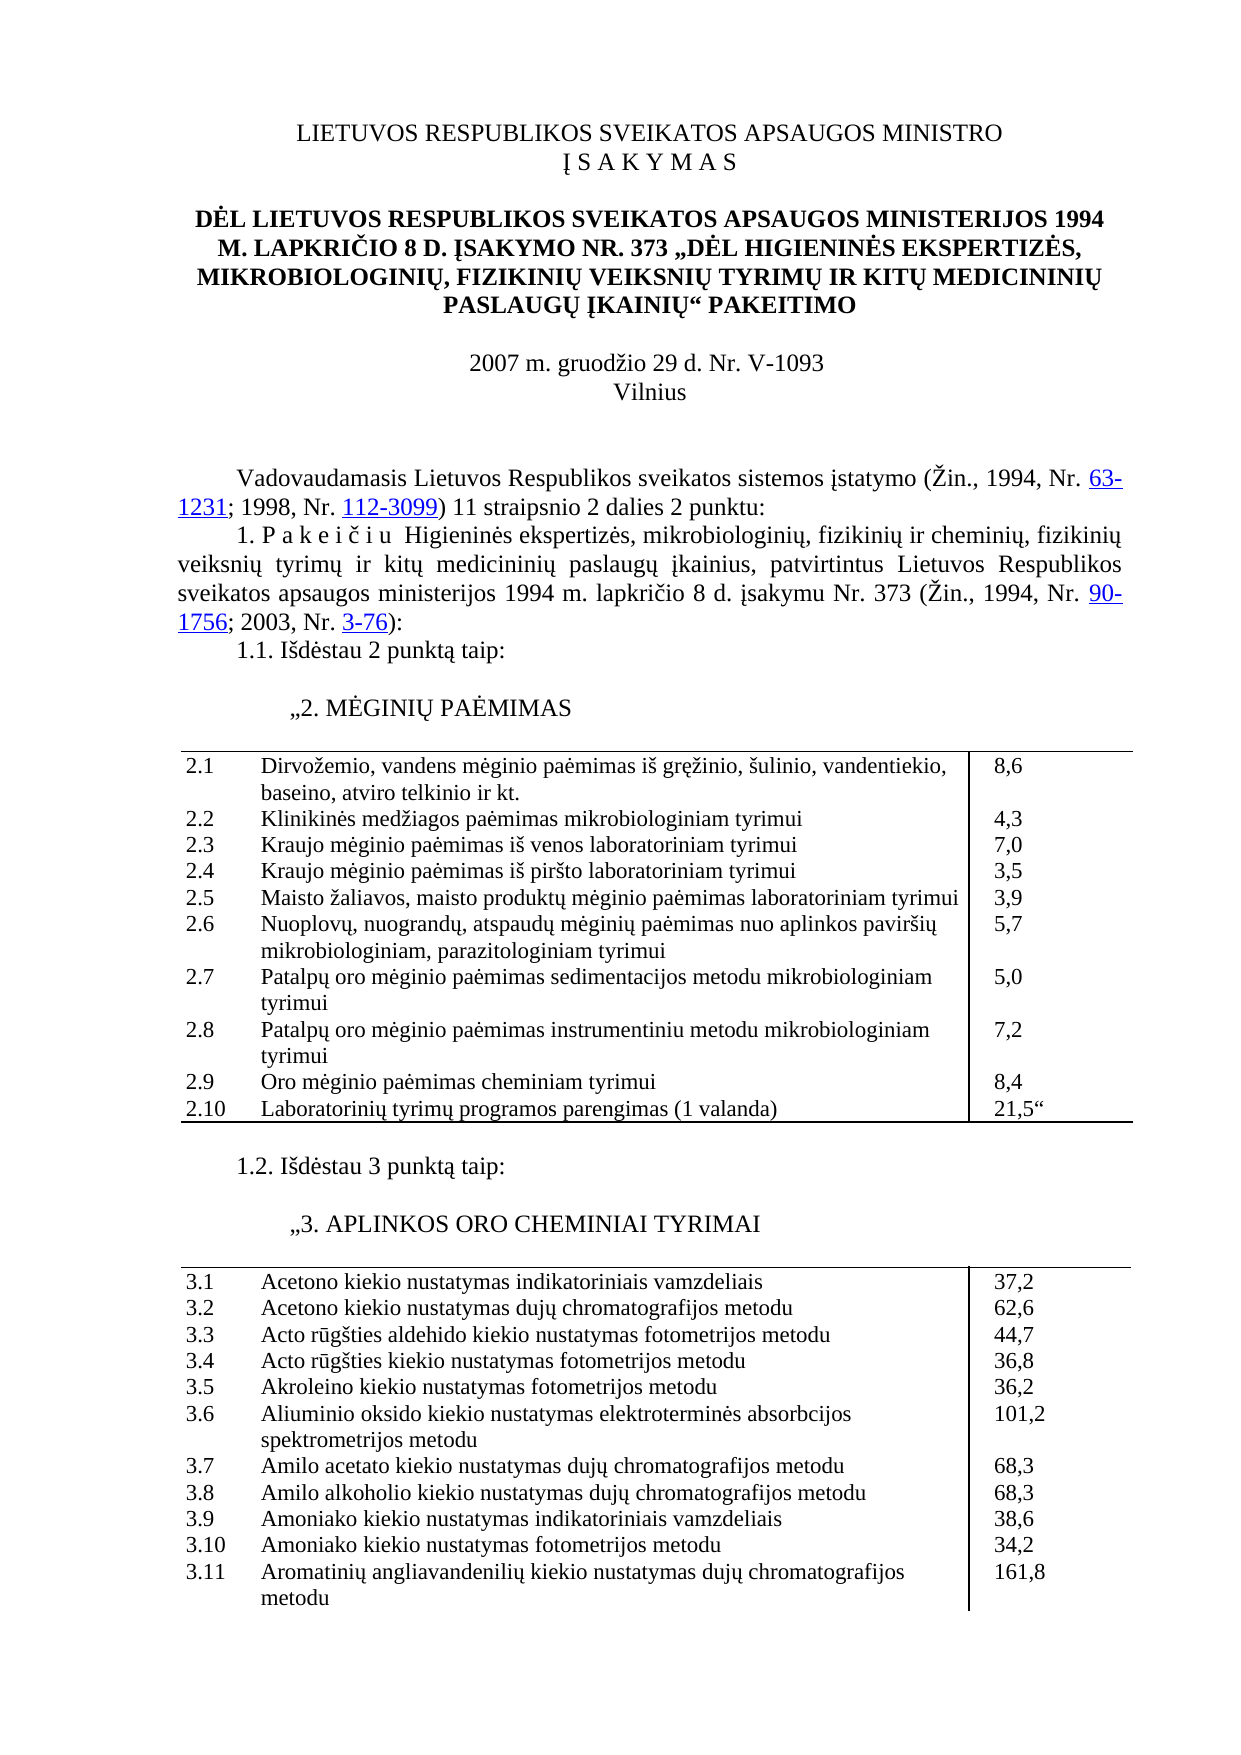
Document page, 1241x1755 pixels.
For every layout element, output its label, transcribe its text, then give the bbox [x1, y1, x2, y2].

text LIETUVOS RESPUBLIKOS SVEIKATOS APSAUGOS MINISTRO [177, 118, 1122, 147]
text Vadovaudamasis Lietuvos Respublikos sveikatos sistemos įstatymo (Žin., 1994, Nr. 63-1231; 1998, Nr. 112-3099) 11 straipsnio 2 dalies 2 punktu: [177, 463, 1122, 521]
table_cell 68,3 [1127, 1453, 1131, 1479]
text 1. Pakeičiu Higieninės ekspertizės, mikrobiologinių, fizikinių ir cheminių, fizikinių veiksnių tyrimų ir kitų medicininių paslaugų įkainius, patvirtintus Lietuvos Respublikos sveikatos apsaugos ministerijos 1994 m. lapkričio 8 d. įsakymu Nr. 373 (Žin., 1994, Nr. 90-1756; 2003, Nr. 3-76): [177, 521, 1122, 636]
table_cell 2.6 [181, 910, 256, 963]
table_cell 3.11 [181, 1558, 256, 1611]
table_cell 36,8 [970, 1347, 994, 1373]
table_cell 3,9 [970, 884, 994, 910]
table_cell 3.3 [181, 1321, 186, 1347]
table_header 3.1 [252, 1268, 256, 1294]
table_cell 38,6 [1127, 1505, 1131, 1532]
table_header 8,6 [970, 752, 1133, 805]
table_cell 3.10 [252, 1532, 256, 1558]
table_cell 2.3 [252, 831, 256, 858]
table_cell 2.10 [181, 1095, 186, 1121]
table_cell 68,3 [1127, 1479, 1131, 1505]
table_cell 2.4 [181, 858, 186, 884]
table_cell 44,7 [1127, 1321, 1131, 1347]
table_header 2.1 [181, 752, 256, 805]
table_header 37,2 [1127, 1268, 1131, 1294]
table_cell 3,9 [1129, 884, 1133, 910]
table_cell 3.5 [252, 1374, 256, 1400]
table_cell 3.10 [181, 1532, 186, 1558]
table_cell 34,2 [1127, 1532, 1131, 1558]
table_cell 7,0 [1129, 831, 1133, 858]
table_cell 2.8 [181, 1016, 256, 1068]
table_cell 7,0 [970, 831, 994, 858]
table_cell 2.2 [252, 805, 256, 831]
text ĮSAKYMAS [177, 147, 1122, 176]
table_cell 3.2 [252, 1294, 256, 1321]
table_cell 62,6 [1127, 1294, 1131, 1321]
table_cell 7,2 [970, 1016, 1133, 1068]
table_cell 38,6 [970, 1505, 994, 1532]
table_cell 3.6 [181, 1400, 256, 1452]
text DĖL LIETUVOS RESPUBLIKOS SVEIKATOS APSAUGOS MINISTERIJOS 1994 M. LAPKRIČIO 8 D. ĮSAKYMO NR. 373 „DĖL HIGIENINĖS EKSPERTIZĖS, MIKROBIOLOGINIŲ, FIZIKINIŲ VEIKSNIŲ TYRIMŲ IR KITŲ MEDICININIŲ [177, 204, 1122, 291]
table_cell 2.4 [252, 858, 256, 884]
text „3. APLINKOS ORO CHEMINIAI TYRIMAI [289, 1209, 1122, 1238]
table_cell 3.4 [181, 1347, 186, 1373]
table_cell 21,5“ [970, 1095, 994, 1121]
table_cell 8,4 [970, 1069, 994, 1095]
table_cell 3.7 [181, 1453, 186, 1479]
table_cell 2.5 [181, 884, 186, 910]
table_cell 161,8 [970, 1558, 1131, 1611]
table_cell 3.2 [181, 1294, 186, 1321]
table_cell 21,5“ [1129, 1095, 1133, 1121]
table_cell 2.9 [181, 1069, 186, 1095]
table_cell 3.8 [252, 1479, 256, 1505]
text „2. MĖGINIŲ PAĖMIMAS [289, 693, 1122, 722]
table_cell 36,2 [970, 1374, 994, 1400]
table_cell 2.5 [252, 884, 256, 910]
table_cell 3.7 [252, 1453, 256, 1479]
table_cell 36,2 [1127, 1374, 1131, 1400]
table_cell 2.7 [181, 963, 256, 1016]
text Vilnius [177, 377, 1122, 406]
table_cell 2.9 [252, 1069, 256, 1095]
table_cell 4,3 [1129, 805, 1133, 831]
table_cell 4,3 [970, 805, 994, 831]
text 1.1. Išdėstau 2 punktą taip: [177, 636, 1122, 664]
table_cell 36,8 [1127, 1347, 1131, 1373]
table_cell 3.3 [252, 1321, 256, 1347]
table_cell 34,2 [970, 1532, 994, 1558]
table_cell 101,2 [970, 1400, 1131, 1452]
table_cell 8,4 [1129, 1069, 1133, 1095]
table_cell 44,7 [970, 1321, 994, 1347]
table_cell 3.5 [181, 1374, 186, 1400]
table_cell 5,7 [970, 910, 1133, 963]
text 2007 m. gruodžio 29 d. Nr. V-1093 [177, 348, 1122, 377]
table_cell 2.10 [252, 1095, 256, 1121]
table_cell 68,3 [970, 1453, 994, 1479]
table_cell 3.9 [252, 1505, 256, 1532]
text 1.2. Išdėstau 3 punktą taip: [177, 1151, 1122, 1180]
table_cell 62,6 [970, 1294, 994, 1321]
table_cell 3.9 [181, 1505, 186, 1532]
table_header 37,2 [970, 1268, 994, 1294]
table_cell 2.2 [181, 805, 186, 831]
table_cell 68,3 [970, 1479, 994, 1505]
table_cell 3,5 [1129, 858, 1133, 884]
table_cell 2.3 [181, 831, 186, 858]
text PASLAUGŲ ĮKAINIŲ“ PAKEITIMO [177, 291, 1122, 319]
table_cell 5,0 [970, 963, 1133, 1016]
table_cell 3.8 [181, 1479, 186, 1505]
table_cell 3.4 [252, 1347, 256, 1373]
table_cell 3,5 [970, 858, 994, 884]
table_header 3.1 [181, 1268, 186, 1294]
